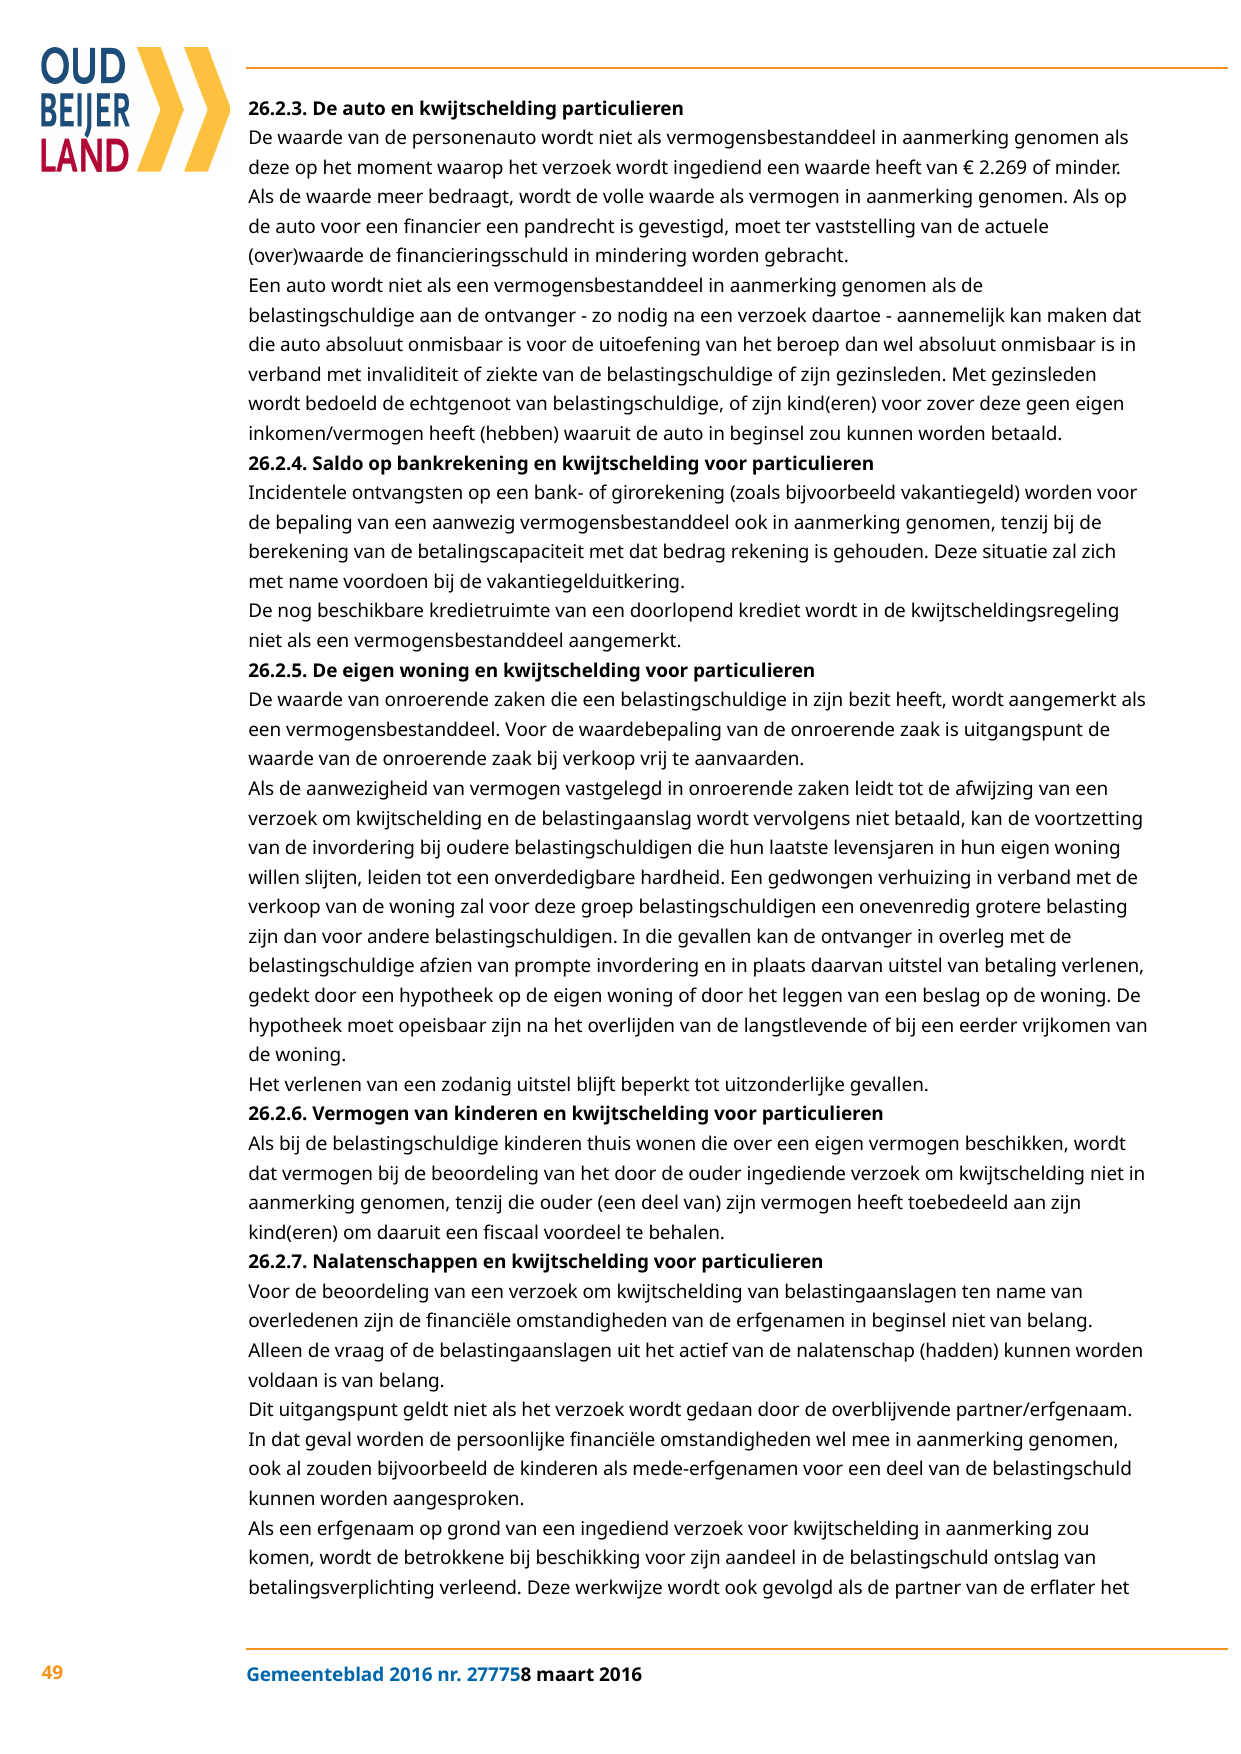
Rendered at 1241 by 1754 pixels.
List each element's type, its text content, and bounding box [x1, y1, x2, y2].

text Als de aanwezigheid van vermogen vastgelegd in onroerende zaken leidt tot de afwijzing van een verzoek om kwijtschelding en de belastingaanslag wordt vervolgens niet betaald, kan de voortzetting van de invordering bij oudere belastingschuldigen die hun laatste levensjaren in hun eigen woning willen slijten, leiden tot een onverdedigbare hardheid. Een gedwongen verhuizing in verband met de verkoop van de woning zal voor deze groep belastingschuldigen een onevenredig grotere belasting zijn dan voor andere belastingschuldigen. In die gevallen kan de ontvanger in overleg met de belastingschuldige afzien van prompte invordering en in plaats daarvan uitstel van betaling verlenen, gedekt door een hypotheek op de eigen woning of door het leggen van een beslag op de woning. De hypotheek moet opeisbaar zijn na het overlijden van de langstlevende of bij een eerder vrijkomen van de woning. [248, 775, 1152, 1067]
text 26.2.4. Saldo op bankrekening en kwijtschelding voor particulieren [248, 450, 1152, 476]
text Incidentele ontvangsten op een bank- of girorekening (zoals bijvoorbeeld vakantiegeld) worden voor de bepaling van een aanwezig vermogensbestanddeel ook in aanmerking genomen, tenzij bij de berekening van de betalingscapaciteit met dat bedrag rekening is gehouden. Deze situatie zal zich met name voordoen bij de vakantiegelduitkering. [248, 479, 1152, 594]
text 26.2.6. Vermogen van kinderen en kwijtschelding voor particulieren [248, 1101, 1152, 1126]
text Dit uitgangspunt geldt niet als het verzoek wordt gedaan door de overblijvende partner/erfgenaam. In dat geval worden de persoonlijke financiële omstandigheden wel mee in aanmerking genomen, ook al zouden bijvoorbeeld de kinderen als mede-erfgenamen voor een deel van de belastingschuld kunnen worden aangesproken. [248, 1396, 1152, 1511]
text Als bij de belastingschuldige kinderen thuis wonen die over een eigen vermogen beschikken, wordt dat vermogen bij de beoordeling van het door de ouder ingediende verzoek om kwijtschelding niet in aanmerking genomen, tenzij die ouder (een deel van) zijn vermogen heeft toebedeeld aan zijn kind(eren) om daaruit een fiscaal voordeel te behalen. [248, 1130, 1152, 1245]
text De waarde van onroerende zaken die een belastingschuldige in zijn bezit heeft, wordt aangemerkt als een vermogensbestanddeel. Voor de waardebepaling van de onroerende zaak is uitgangspunt de waarde van de onroerende zaak bij verkoop vrij te aanvaarden. [248, 686, 1152, 771]
text Het verlenen van een zodanig uitstel blijft beperkt tot uitzonderlijke gevallen. [248, 1071, 1152, 1097]
text 26.2.3. De auto en kwijtschelding particulieren [248, 95, 1152, 121]
text Voor de beoordeling van een verzoek om kwijtschelding van belastingaanslagen ten name van overledenen zijn de financiële omstandigheden van de erfgenamen in beginsel niet van belang. Alleen de vraag of de belastingaanslagen uit het actief van de nalatenschap (hadden) kunnen worden voldaan is van belang. [248, 1278, 1152, 1393]
text Als een erfgenaam op grond van een ingediend verzoek voor kwijtschelding in aanmerking zou komen, wordt de betrokkene bij beschikking voor zijn aandeel in de belastingschuld ontslag van betalingsverplichting verleend. Deze werkwijze wordt ook gevolgd als de partner van de erflater het [248, 1515, 1152, 1600]
text De nog beschikbare kredietruimte van een doorlopend krediet wordt in de kwijtscheldingsregeling niet als een vermogensbestanddeel aangemerkt. [248, 598, 1152, 653]
text 26.2.7. Nalatenschappen en kwijtschelding voor particulieren [248, 1248, 1152, 1274]
text Een auto wordt niet als een vermogensbestanddeel in aanmerking genomen als de belastingschuldige aan de ontvanger - zo nodig na een verzoek daartoe - aannemelijk kan maken dat die auto absoluut onmisbaar is voor de uitoefening van het beroep dan wel absoluut onmisbaar is in verband met invaliditeit of ziekte van de belastingschuldige of zijn gezinsleden. Met gezinsleden wordt bedoeld de echtgenoot van belastingschuldige, of zijn kind(eren) voor zover deze geen eigen inkomen/vermogen heeft (hebben) waaruit de auto in beginsel zou kunnen worden betaald. [248, 272, 1152, 446]
text 26.2.5. De eigen woning en kwijtschelding voor particulieren [248, 657, 1152, 683]
text De waarde van de personenauto wordt niet als vermogensbestanddeel in aanmerking genomen als deze op het moment waarop het verzoek wordt ingediend een waarde heeft van € 2.269 of minder. Als de waarde meer bedraagt, wordt de volle waarde als vermogen in aanmerking genomen. Als op de auto voor een financier een pandrecht is gevestigd, moet ter vaststelling van de actuele (over)waarde de financieringsschuld in mindering worden gebracht. [248, 124, 1152, 268]
picture [41, 47, 231, 172]
